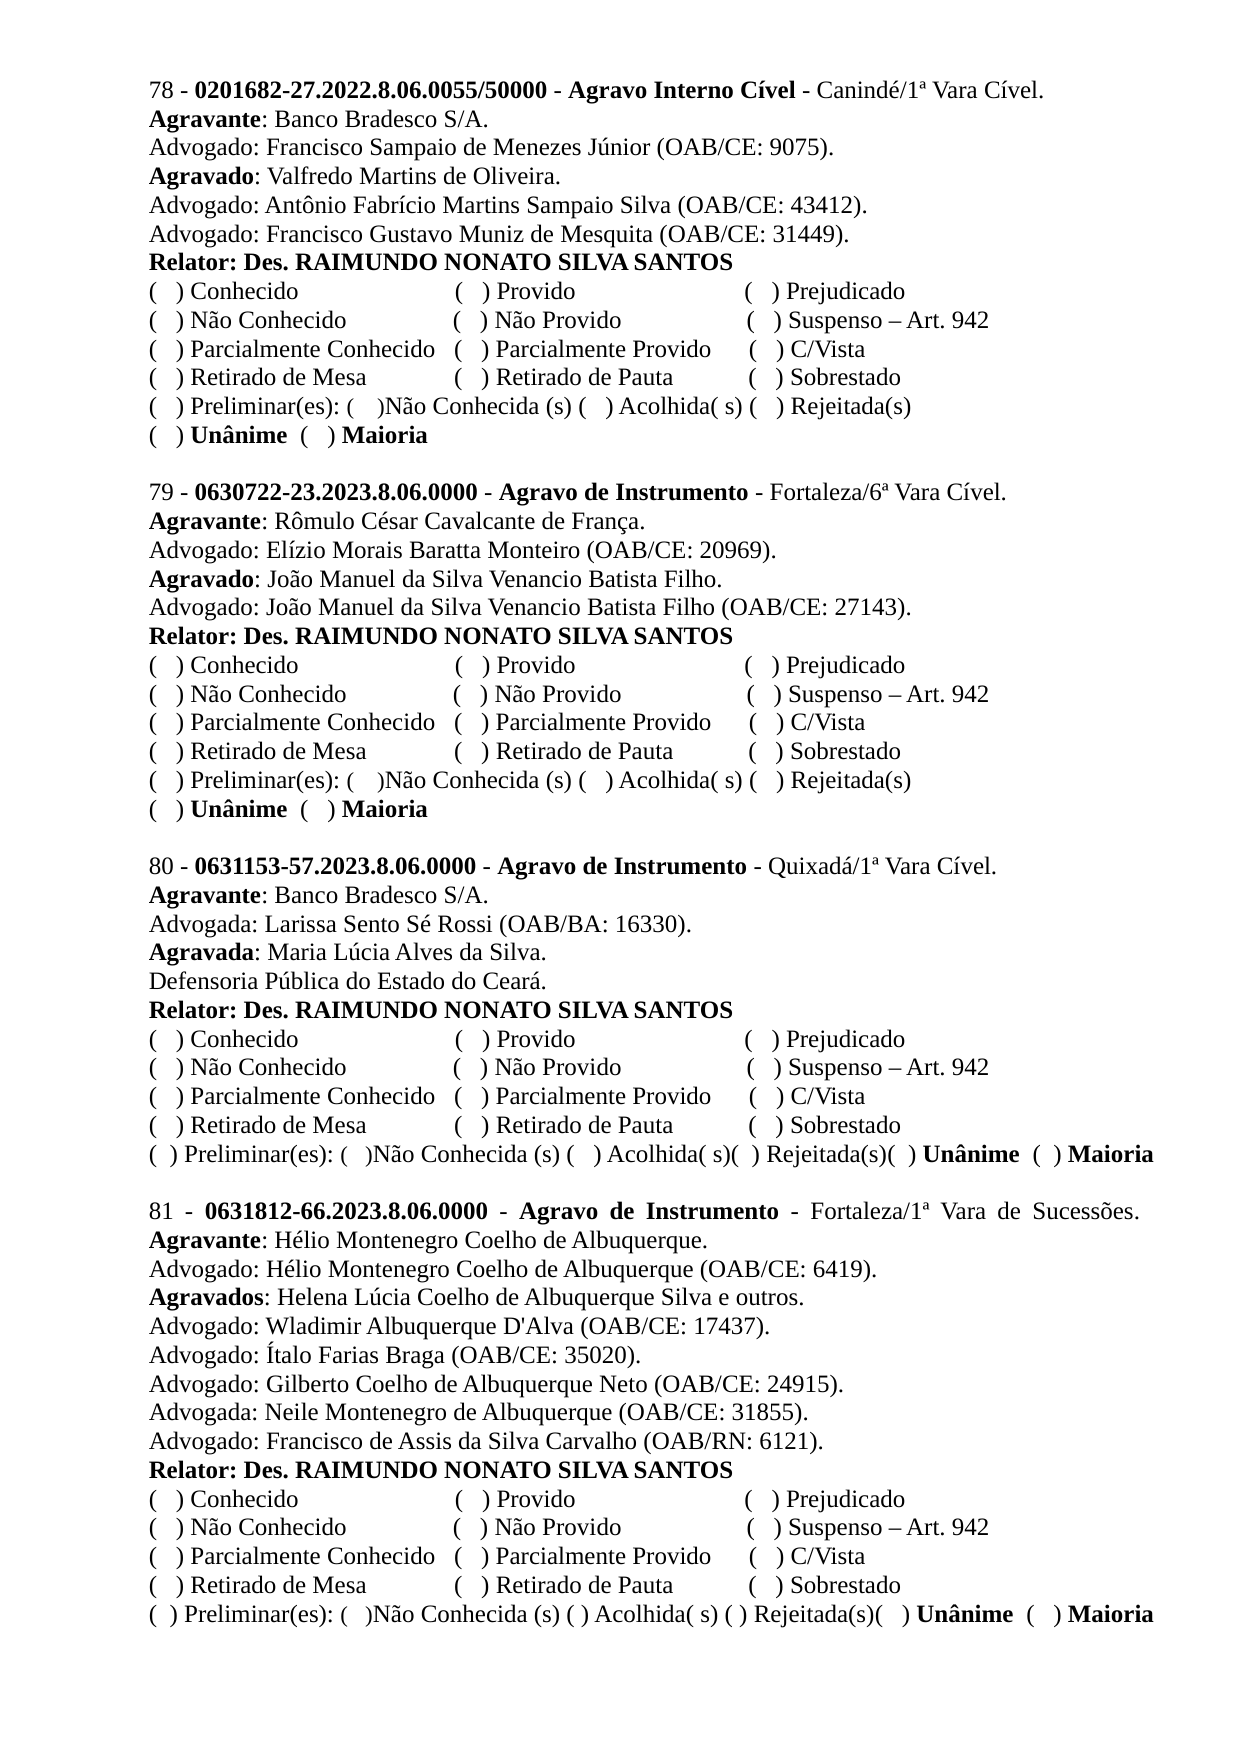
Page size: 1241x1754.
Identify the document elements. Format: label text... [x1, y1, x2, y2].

text ( ) Parcialmente Conhecido ( ) Parcialmente Provido ( ) C/Vista [148, 707, 1158, 736]
text Relator: Des. RAIMUNDO NONATO SILVA SANTOS [148, 247, 1141, 276]
text 80 - 0631153-57.2023.8.06.0000 - Agravo de Instrumento - Quixadá/1ª Vara Cível. [148, 851, 1141, 880]
text ( ) Preliminar(es): ( )Não Conhecida (s) ( ) Acolhida( s) ( ) Rejeitada(s) [148, 391, 1158, 420]
text ( ) Parcialmente Conhecido ( ) Parcialmente Provido ( ) C/Vista [148, 334, 1158, 362]
text Advogado: Francisco Gustavo Muniz de Mesquita (OAB/CE: 31449). [148, 219, 1141, 247]
text Agravados: Helena Lúcia Coelho de Albuquerque Silva e outros. [148, 1282, 1141, 1311]
text Advogado: Hélio Montenegro Coelho de Albuquerque (OAB/CE: 6419). [148, 1254, 1141, 1282]
text 81 - 0631812-66.2023.8.06.0000 - Agravo de Instrumento - Fortaleza/1ª Vara de Sucessões. Agravante: Hélio Montenegro Coelho de Albuquerque. [148, 1196, 1141, 1254]
text ( ) Parcialmente Conhecido ( ) Parcialmente Provido ( ) C/Vista [148, 1541, 1158, 1570]
text ( ) Conhecido ( ) Provido ( ) Prejudicado [148, 1024, 1141, 1052]
text ( ) Retirado de Mesa ( ) Retirado de Pauta ( ) Sobrestado [148, 1570, 1158, 1599]
text ( ) Conhecido ( ) Provido ( ) Prejudicado [148, 650, 1141, 679]
text Agravante: Banco Bradesco S/A. [148, 104, 1141, 132]
text Advogado: Elízio Morais Baratta Monteiro (OAB/CE: 20969). [148, 535, 1141, 564]
text Advogada: Larissa Sento Sé Rossi (OAB/BA: 16330). [148, 909, 1141, 937]
text Agravante: Banco Bradesco S/A. [148, 880, 1141, 909]
text Relator: Des. RAIMUNDO NONATO SILVA SANTOS [148, 995, 1141, 1024]
text 78 - 0201682-27.2022.8.06.0055/50000 - Agravo Interno Cível - Canindé/1ª Vara Cível. [148, 75, 1141, 104]
text Agravada: Maria Lúcia Alves da Silva. [148, 937, 1141, 966]
text Advogada: Neile Montenegro de Albuquerque (OAB/CE: 31855). [148, 1397, 1141, 1426]
text ( ) Não Conhecido ( ) Não Provido ( ) Suspenso – Art. 942 [148, 1512, 1158, 1541]
text Advogado: João Manuel da Silva Venancio Batista Filho (OAB/CE: 27143). [148, 592, 1141, 621]
text ( ) Retirado de Mesa ( ) Retirado de Pauta ( ) Sobrestado [148, 736, 1158, 765]
text ( ) Preliminar(es): ( )Não Conhecida (s) ( ) Acolhida( s) ( ) Rejeitada(s)( ) Unânime ( ) Maioria [148, 1599, 1158, 1627]
text ( ) Parcialmente Conhecido ( ) Parcialmente Provido ( ) C/Vista [148, 1081, 1158, 1110]
text Advogado: Wladimir Albuquerque D'Alva (OAB/CE: 17437). [148, 1311, 1141, 1340]
text ( ) Conhecido ( ) Provido ( ) Prejudicado [148, 276, 1141, 305]
text ( ) Preliminar(es): ( )Não Conhecida (s) ( ) Acolhida( s)( ) Rejeitada(s)( ) Unânime ( ) Maioria [148, 1139, 1158, 1167]
text Advogado: Francisco de Assis da Silva Carvalho (OAB/RN: 6121). [148, 1426, 1141, 1455]
text Relator: Des. RAIMUNDO NONATO SILVA SANTOS [148, 1455, 1141, 1484]
text Relator: Des. RAIMUNDO NONATO SILVA SANTOS [148, 621, 1141, 650]
text Advogado: Gilberto Coelho de Albuquerque Neto (OAB/CE: 24915). [148, 1369, 1141, 1397]
text ( ) Não Conhecido ( ) Não Provido ( ) Suspenso – Art. 942 [148, 679, 1158, 707]
text Advogado: Antônio Fabrício Martins Sampaio Silva (OAB/CE: 43412). [148, 190, 1141, 219]
text Advogado: Ítalo Farias Braga (OAB/CE: 35020). [148, 1340, 1141, 1369]
text ( ) Preliminar(es): ( )Não Conhecida (s) ( ) Acolhida( s) ( ) Rejeitada(s) [148, 765, 1158, 794]
text ( ) Unânime ( ) Maioria [148, 420, 1158, 449]
text ( ) Unânime ( ) Maioria [148, 794, 1158, 822]
text Defensoria Pública do Estado do Ceará. [148, 966, 1141, 995]
text ( ) Conhecido ( ) Provido ( ) Prejudicado [148, 1484, 1141, 1512]
text ( ) Não Conhecido ( ) Não Provido ( ) Suspenso – Art. 942 [148, 305, 1158, 334]
text Agravado: João Manuel da Silva Venancio Batista Filho. [148, 564, 1141, 592]
text Advogado: Francisco Sampaio de Menezes Júnior (OAB/CE: 9075). [148, 132, 1141, 161]
text Agravado: Valfredo Martins de Oliveira. [148, 161, 1141, 190]
text ( ) Não Conhecido ( ) Não Provido ( ) Suspenso – Art. 942 [148, 1052, 1158, 1081]
text ( ) Retirado de Mesa ( ) Retirado de Pauta ( ) Sobrestado [148, 1110, 1158, 1139]
text ( ) Retirado de Mesa ( ) Retirado de Pauta ( ) Sobrestado [148, 362, 1158, 391]
text Agravante: Rômulo César Cavalcante de França. [148, 506, 1141, 535]
text 79 - 0630722-23.2023.8.06.0000 - Agravo de Instrumento - Fortaleza/6ª Vara Cível. [148, 477, 1141, 506]
